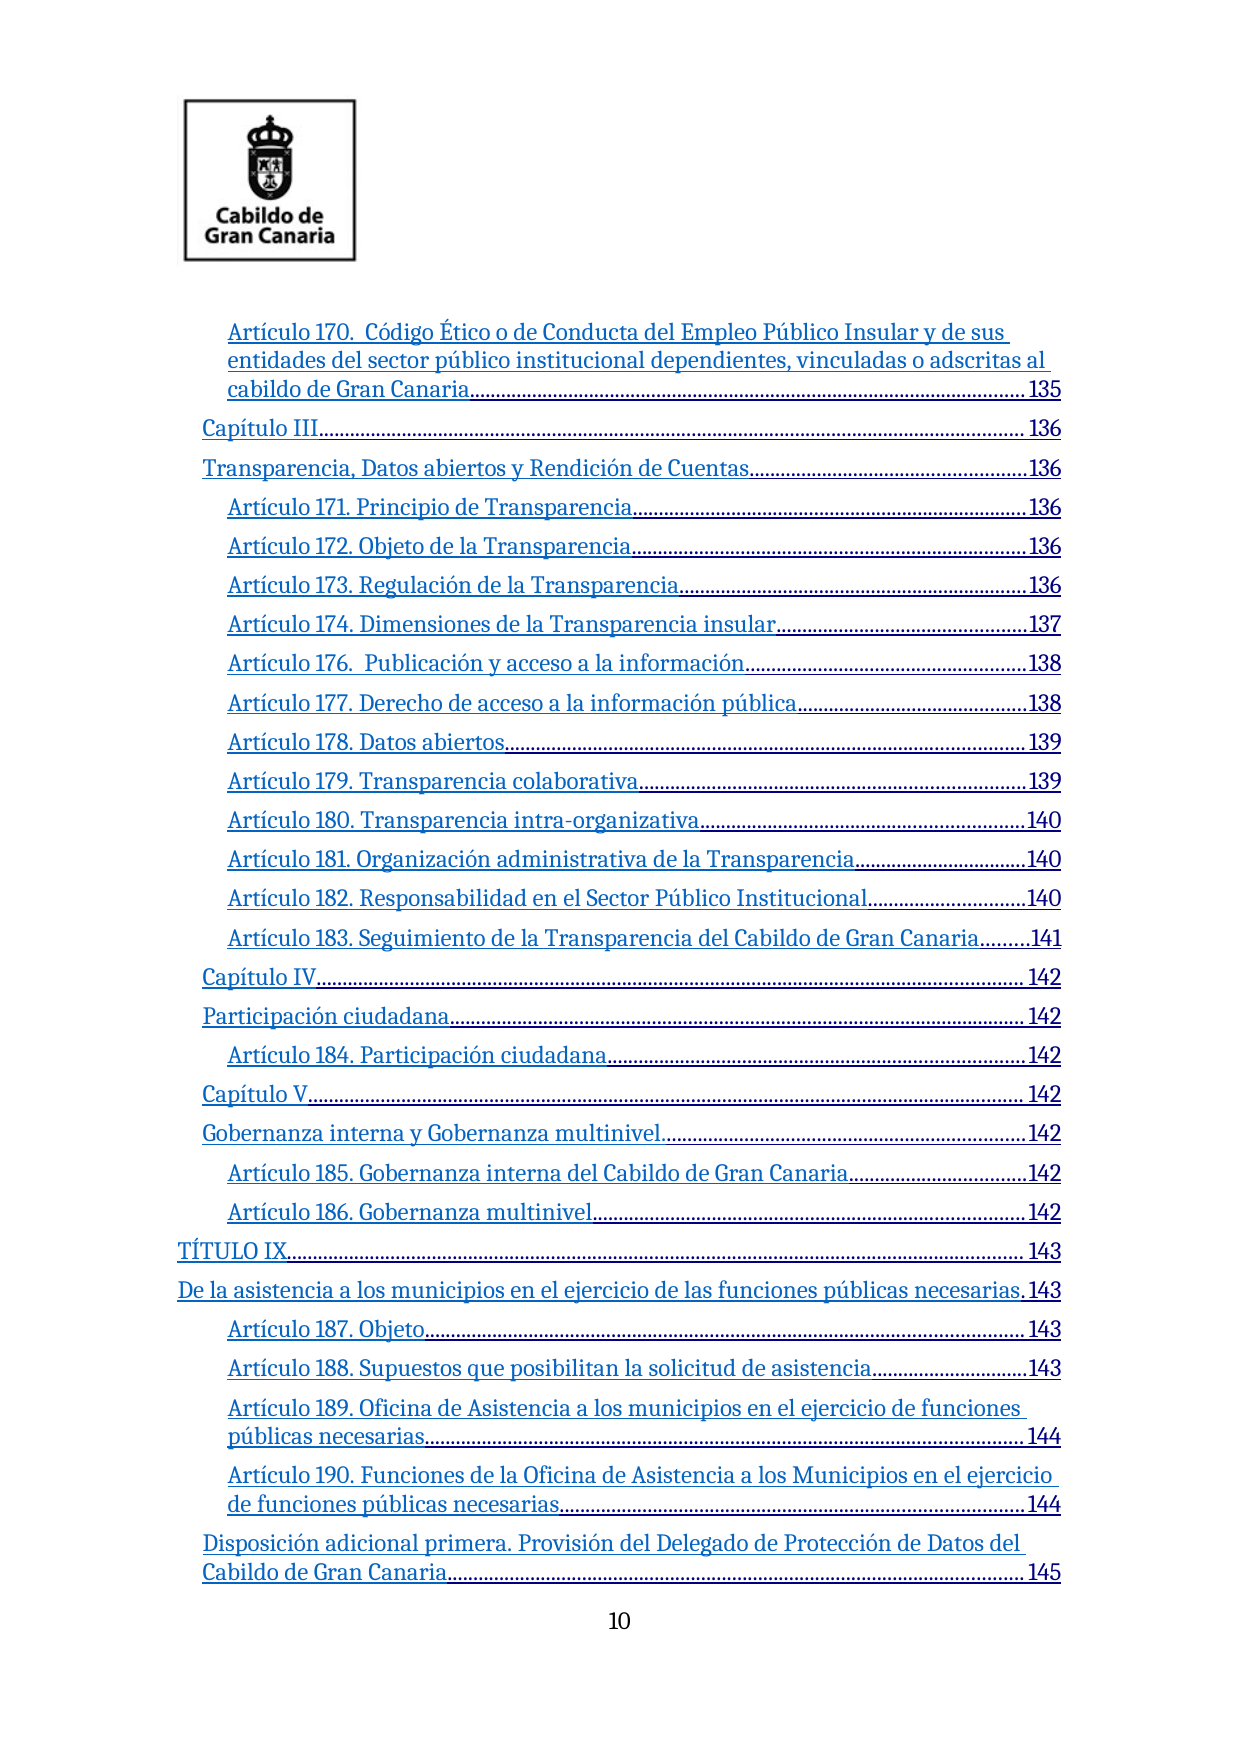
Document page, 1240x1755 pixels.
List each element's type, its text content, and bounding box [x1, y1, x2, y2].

text Artículo 188. Supuestos que posibilitan la solicitud de asistencia 143 [227, 1354, 1062, 1383]
text Artículo 182. Responsabilidad en el Sector Público Institucional 140 [227, 884, 1062, 913]
text Capítulo III 136 [202, 414, 1062, 443]
text Capítulo V 142 [202, 1080, 1062, 1109]
text Artículo 170. Código Ético o de Conducta del Empleo Público Insular y de sus entidades del sector público institucional dependientes, vinculadas o adscritas al cabildo de Gran Canaria 135 [227, 318, 1062, 404]
text Artículo 183. Seguimiento de la Transparencia del Cabildo de Gran Canaria 141 [227, 923, 1062, 952]
text Artículo 186. Gobernanza multinivel 142 [227, 1198, 1062, 1226]
text Artículo 171. Principio de Transparencia 136 [227, 493, 1062, 521]
text Artículo 184. Participación ciudadana 142 [227, 1041, 1062, 1070]
text Artículo 177. Derecho de acceso a la información pública 138 [227, 688, 1062, 717]
text TÍTULO IX 143 [177, 1237, 1062, 1266]
text Artículo 189. Oficina de Asistencia a los municipios en el ejercicio de funciones públicas necesarias 144 [227, 1393, 1062, 1451]
text Artículo 179. Transparencia colaborativa 139 [227, 767, 1062, 796]
text Participación ciudadana 142 [202, 1002, 1062, 1031]
text Artículo 185. Gobernanza interna del Cabildo de Gran Canaria 142 [227, 1158, 1062, 1187]
text Artículo 187. Objeto 143 [227, 1315, 1062, 1344]
text Artículo 178. Datos abiertos 139 [227, 728, 1062, 756]
text Gobernanza interna y Gobernanza multinivel. 142 [202, 1119, 1062, 1148]
text Artículo 176. Publicación y acceso a la información 138 [227, 649, 1062, 678]
text Artículo 173. Regulación de la Transparencia 136 [227, 571, 1062, 600]
text Artículo 172. Objeto de la Transparencia 136 [227, 532, 1062, 561]
text Artículo 181. Organización administrativa de la Transparencia 140 [227, 845, 1062, 874]
text Transparencia, Datos abiertos y Rendición de Cuentas 136 [202, 453, 1062, 482]
text Disposición adicional primera. Provisión del Delegado de Protección de Datos del Cabildo de Gran Canaria 145 [202, 1529, 1062, 1587]
text Capítulo IV 142 [202, 963, 1062, 991]
text Artículo 190. Funciones de la Oficina de Asistencia a los Municipios en el ejercicio de funciones públicas necesarias 144 [227, 1461, 1062, 1519]
text Artículo 180. Transparencia intra-organizativa 140 [227, 806, 1062, 835]
text Artículo 174. Dimensiones de la Transparencia insular 137 [227, 610, 1062, 639]
text De la asistencia a los municipios en el ejercicio de las funciones públicas necesarias 143 [177, 1276, 1062, 1305]
